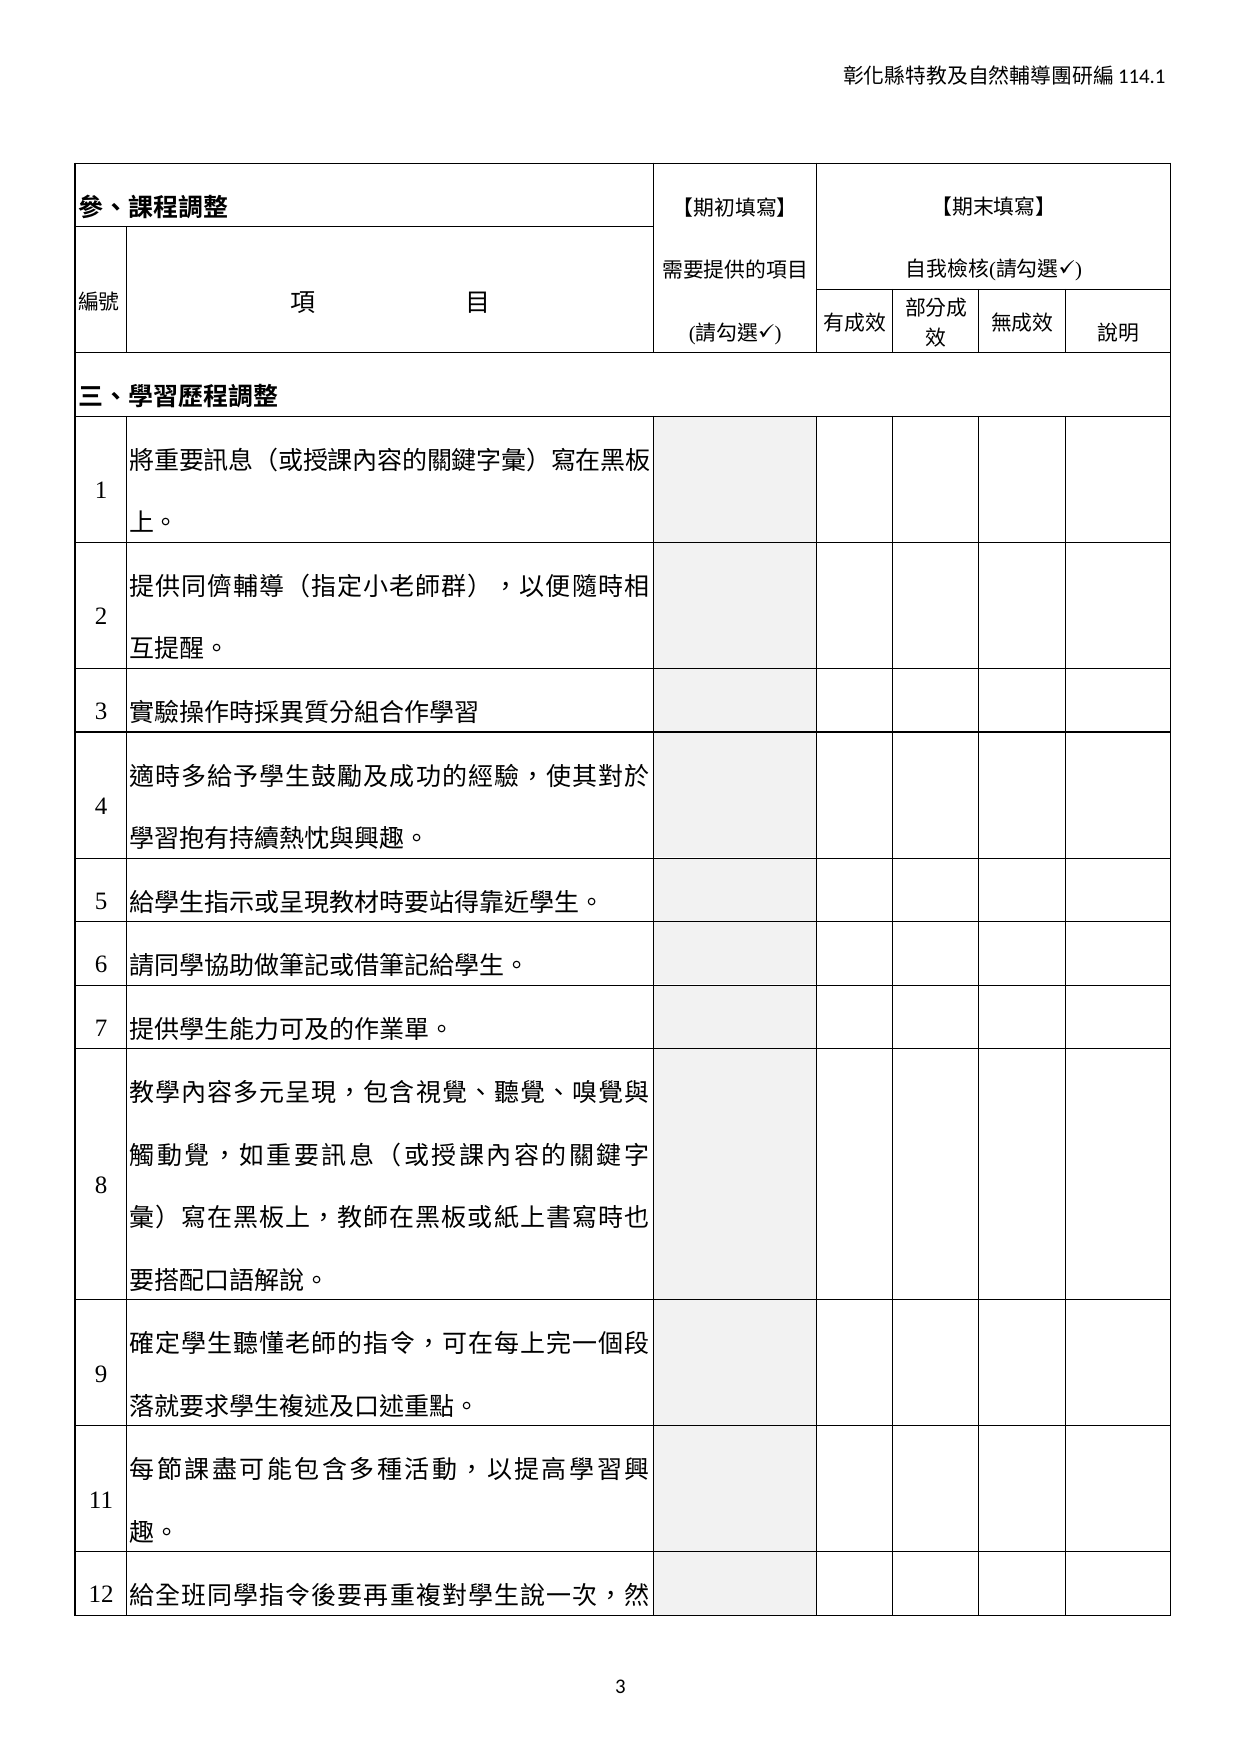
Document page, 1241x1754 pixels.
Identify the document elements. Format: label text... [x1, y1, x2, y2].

table_cell [654, 1300, 816, 1425]
table_cell [979, 543, 1065, 668]
table_cell [893, 417, 978, 542]
table_cell 項 目 [127, 227, 653, 352]
table_cell [1066, 543, 1170, 668]
table_cell [817, 543, 892, 668]
table_cell [893, 1426, 978, 1551]
table_header 【期初填寫】 需要提供的項目 (請勾選) [654, 164, 816, 352]
table_cell 7 [76, 986, 126, 1048]
table_cell 提供學生能力可及的作業單。 [127, 986, 653, 1048]
table_cell 無成效 [979, 290, 1065, 352]
table_cell [979, 1049, 1065, 1299]
table_cell [817, 1552, 892, 1615]
table_cell 3 [76, 669, 126, 731]
table_cell 教學內容多元呈現，包含視覺、聽覺、嗅覺與觸動覺，如重要訊息（或授課內容的關鍵字彙）寫在黑板上，教師在黑板或紙上書寫時也要搭配口語解說。 [127, 1049, 653, 1299]
table_cell [817, 859, 892, 921]
table_cell [654, 417, 816, 542]
table_cell [1066, 417, 1170, 542]
table_cell 請同學協助做筆記或借筆記給學生。 [127, 922, 653, 984]
table_cell 實驗操作時採異質分組合作學習 [127, 669, 653, 731]
table_cell [979, 1300, 1065, 1425]
table_cell [1066, 986, 1170, 1048]
table_cell [654, 669, 816, 731]
table_cell [893, 986, 978, 1048]
table_cell 11 [76, 1426, 126, 1551]
table_cell 確定學生聽懂老師的指令，可在每上完一個段落就要求學生複述及口述重點。 [127, 1300, 653, 1425]
table_cell [1066, 1300, 1170, 1425]
table_cell [893, 1552, 978, 1615]
table_cell [893, 1049, 978, 1299]
table_cell [817, 1049, 892, 1299]
table_cell [1066, 1552, 1170, 1615]
table_cell [654, 922, 816, 984]
table_cell [893, 922, 978, 984]
table_cell [817, 417, 892, 542]
table_cell 有成效 [817, 290, 892, 352]
table_cell [979, 733, 1065, 857]
table_cell [893, 1300, 978, 1425]
table_cell 適時多給予學生鼓勵及成功的經驗，使其對於學習抱有持續熱忱與興趣。 [127, 733, 653, 857]
table_cell [817, 733, 892, 857]
table_cell [817, 1426, 892, 1551]
table_cell [893, 733, 978, 857]
table_cell [654, 543, 816, 668]
table_cell [654, 859, 816, 921]
table_cell 部分成效 [893, 290, 978, 352]
table_cell [817, 922, 892, 984]
table_cell [979, 1426, 1065, 1551]
table_cell [654, 986, 816, 1048]
table_cell [654, 733, 816, 857]
table_cell [979, 986, 1065, 1048]
table_cell [817, 669, 892, 731]
table_cell [1066, 922, 1170, 984]
table_cell [893, 859, 978, 921]
table_cell [893, 543, 978, 668]
table_cell [893, 669, 978, 731]
table_cell 9 [76, 1300, 126, 1425]
table_cell [979, 1552, 1065, 1615]
table_header 【期末填寫】 自我檢核(請勾選) [817, 164, 1170, 289]
table_cell [1066, 1426, 1170, 1551]
table_cell 提供同儕輔導（指定小老師群），以便隨時相互提醒。 [127, 543, 653, 668]
table_cell [817, 986, 892, 1048]
table_cell [1066, 859, 1170, 921]
table_cell 2 [76, 543, 126, 668]
table_cell 1 [76, 417, 126, 542]
table_cell 8 [76, 1049, 126, 1299]
table_cell [979, 669, 1065, 731]
table_cell [654, 1049, 816, 1299]
table_cell [654, 1552, 816, 1615]
table_cell [1066, 669, 1170, 731]
table_cell 12 [76, 1552, 126, 1615]
table_cell 三、學習歷程調整 [76, 353, 1170, 416]
table_cell [979, 417, 1065, 542]
table_cell 說明 [1066, 290, 1170, 352]
table_cell [1066, 1049, 1170, 1299]
table_header 參、課程調整 [76, 164, 653, 226]
table_cell 6 [76, 922, 126, 984]
table_cell 將重要訊息（或授課內容的關鍵字彙）寫在黑板上。 [127, 417, 653, 542]
table_cell 給全班同學指令後要再重複對學生說一次，然 [127, 1552, 653, 1615]
table_cell 給學生指示或呈現教材時要站得靠近學生。 [127, 859, 653, 921]
table_cell 5 [76, 859, 126, 921]
table_cell [654, 1426, 816, 1551]
table_cell 編號 [76, 227, 126, 352]
table_cell [979, 859, 1065, 921]
table_cell [817, 1300, 892, 1425]
table_cell [1066, 733, 1170, 857]
table_cell [979, 922, 1065, 984]
table_cell 4 [76, 733, 126, 857]
table_cell 每節課盡可能包含多種活動，以提高學習興趣。 [127, 1426, 653, 1551]
